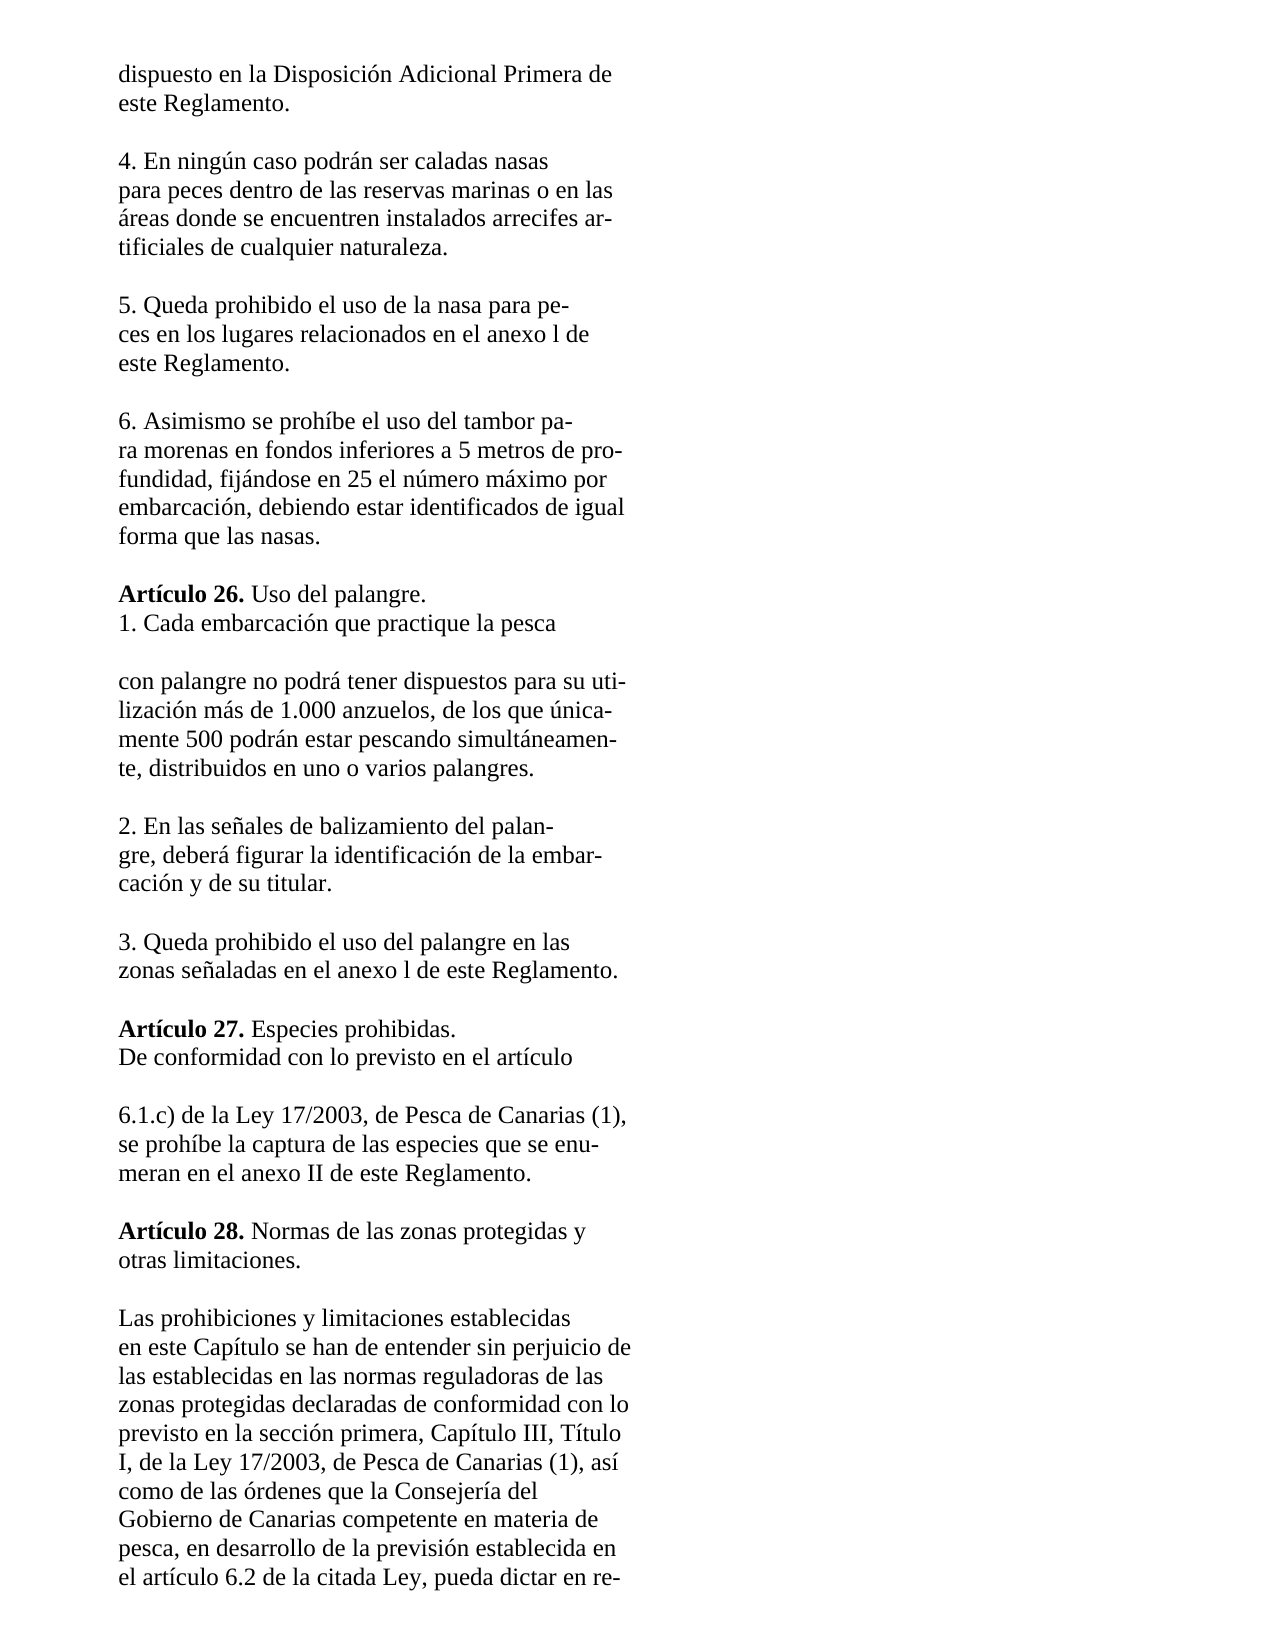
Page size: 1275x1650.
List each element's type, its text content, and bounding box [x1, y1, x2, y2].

text 6.1.c) de la Ley 17/2003, de Pesca de Canarias (1), se prohíbe la captura de las especies que se enu- meran en el anexo II de este Reglamento. [118, 1101, 1216, 1187]
text Artículo 27. Especies prohibidas. De conformidad con lo previsto en el artículo [118, 1014, 1216, 1071]
text 4. En ningún caso podrán ser caladas nasas para peces dentro de las reservas marinas o en las áreas donde se encuentren instalados arrecifes ar- tificiales de cualquier naturaleza. [118, 146, 1216, 261]
text con palangre no podrá tener dispuestos para su uti- lización más de 1.000 anzuelos, de los que única- mente 500 podrán estar pescando simultáneamen- te, distribuidos en uno o varios palangres. [118, 666, 1216, 781]
text dispuesto en la Disposición Adicional Primera de este Reglamento. [118, 59, 1216, 117]
text 5. Queda prohibido el uso de la nasa para pe- ces en los lugares relacionados en el anexo l de este Reglamento. [118, 291, 1216, 377]
text 2. En las señales de balizamiento del palan- gre, deberá figurar la identificación de la embar- cación y de su titular. [118, 811, 1216, 897]
text Las prohibiciones y limitaciones establecidas en este Capítulo se han de entender sin perjuicio de las establecidas en las normas reguladoras de las zonas protegidas declaradas de conformidad con lo previsto en la sección primera, Capítulo III, Título I, de la Ley 17/2003, de Pesca de Canarias (1), así como de las órdenes que la Consejería del Gobierno de Canarias competente en materia de pesca, en desarrollo de la previsión establecida en el artículo 6.2 de la citada Ley, pueda dictar en re- [118, 1303, 1216, 1591]
text Artículo 28. Normas de las zonas protegidas y otras limitaciones. [118, 1216, 1216, 1274]
text 3. Queda prohibido el uso del palangre en las zonas señaladas en el anexo l de este Reglamento. [118, 927, 1216, 984]
text 6. Asimismo se prohíbe el uso del tambor pa- ra morenas en fondos inferiores a 5 metros de pro- fundidad, fijándose en 25 el número máximo por embarcación, debiendo estar identificados de igual forma que las nasas. [118, 406, 1216, 550]
text Artículo 26. Uso del palangre. 1. Cada embarcación que practique la pesca [118, 579, 1216, 637]
